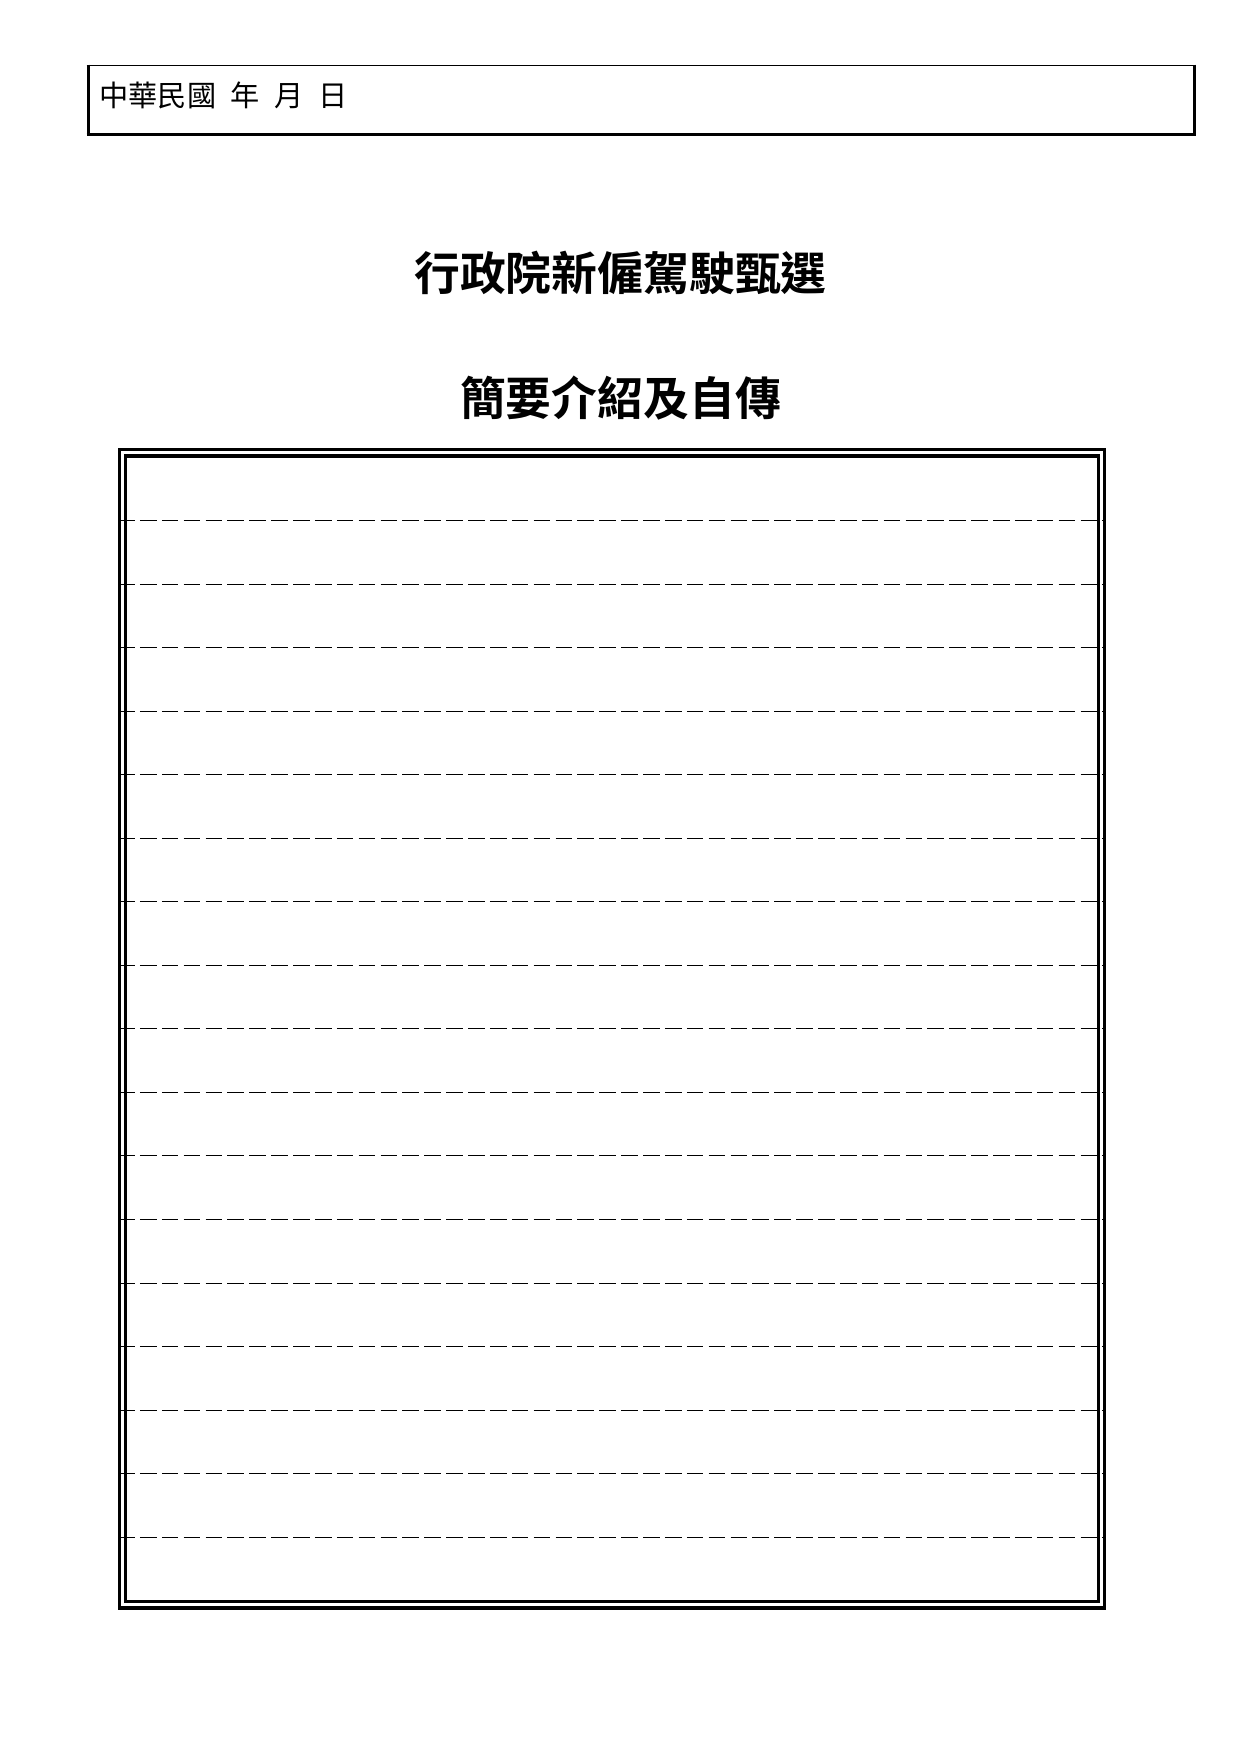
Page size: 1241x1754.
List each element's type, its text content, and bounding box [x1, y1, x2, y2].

table_cell 中華民國 年 月 日 [90, 66, 1193, 132]
table_cell [127, 1473, 1097, 1537]
table_cell [127, 647, 1097, 711]
table_cell [127, 1410, 1097, 1473]
table_header [127, 458, 1097, 520]
table_cell [127, 1155, 1097, 1219]
table_cell [127, 1537, 1097, 1600]
table_cell [127, 1092, 1097, 1155]
table_cell [127, 774, 1097, 838]
table_cell [127, 1346, 1097, 1409]
table_cell [127, 838, 1097, 901]
table_cell [127, 520, 1097, 583]
table_cell [127, 584, 1097, 647]
table_cell [127, 1028, 1097, 1092]
text 簡要介紹及自傳 [177, 323, 1063, 448]
table_cell [127, 1283, 1097, 1346]
text 行政院新僱駕駛甄選 [177, 198, 1063, 323]
table_cell [127, 901, 1097, 965]
table_cell [127, 1219, 1097, 1282]
table_cell [127, 965, 1097, 1028]
table_header [123, 451, 1101, 520]
table_cell [127, 711, 1097, 774]
